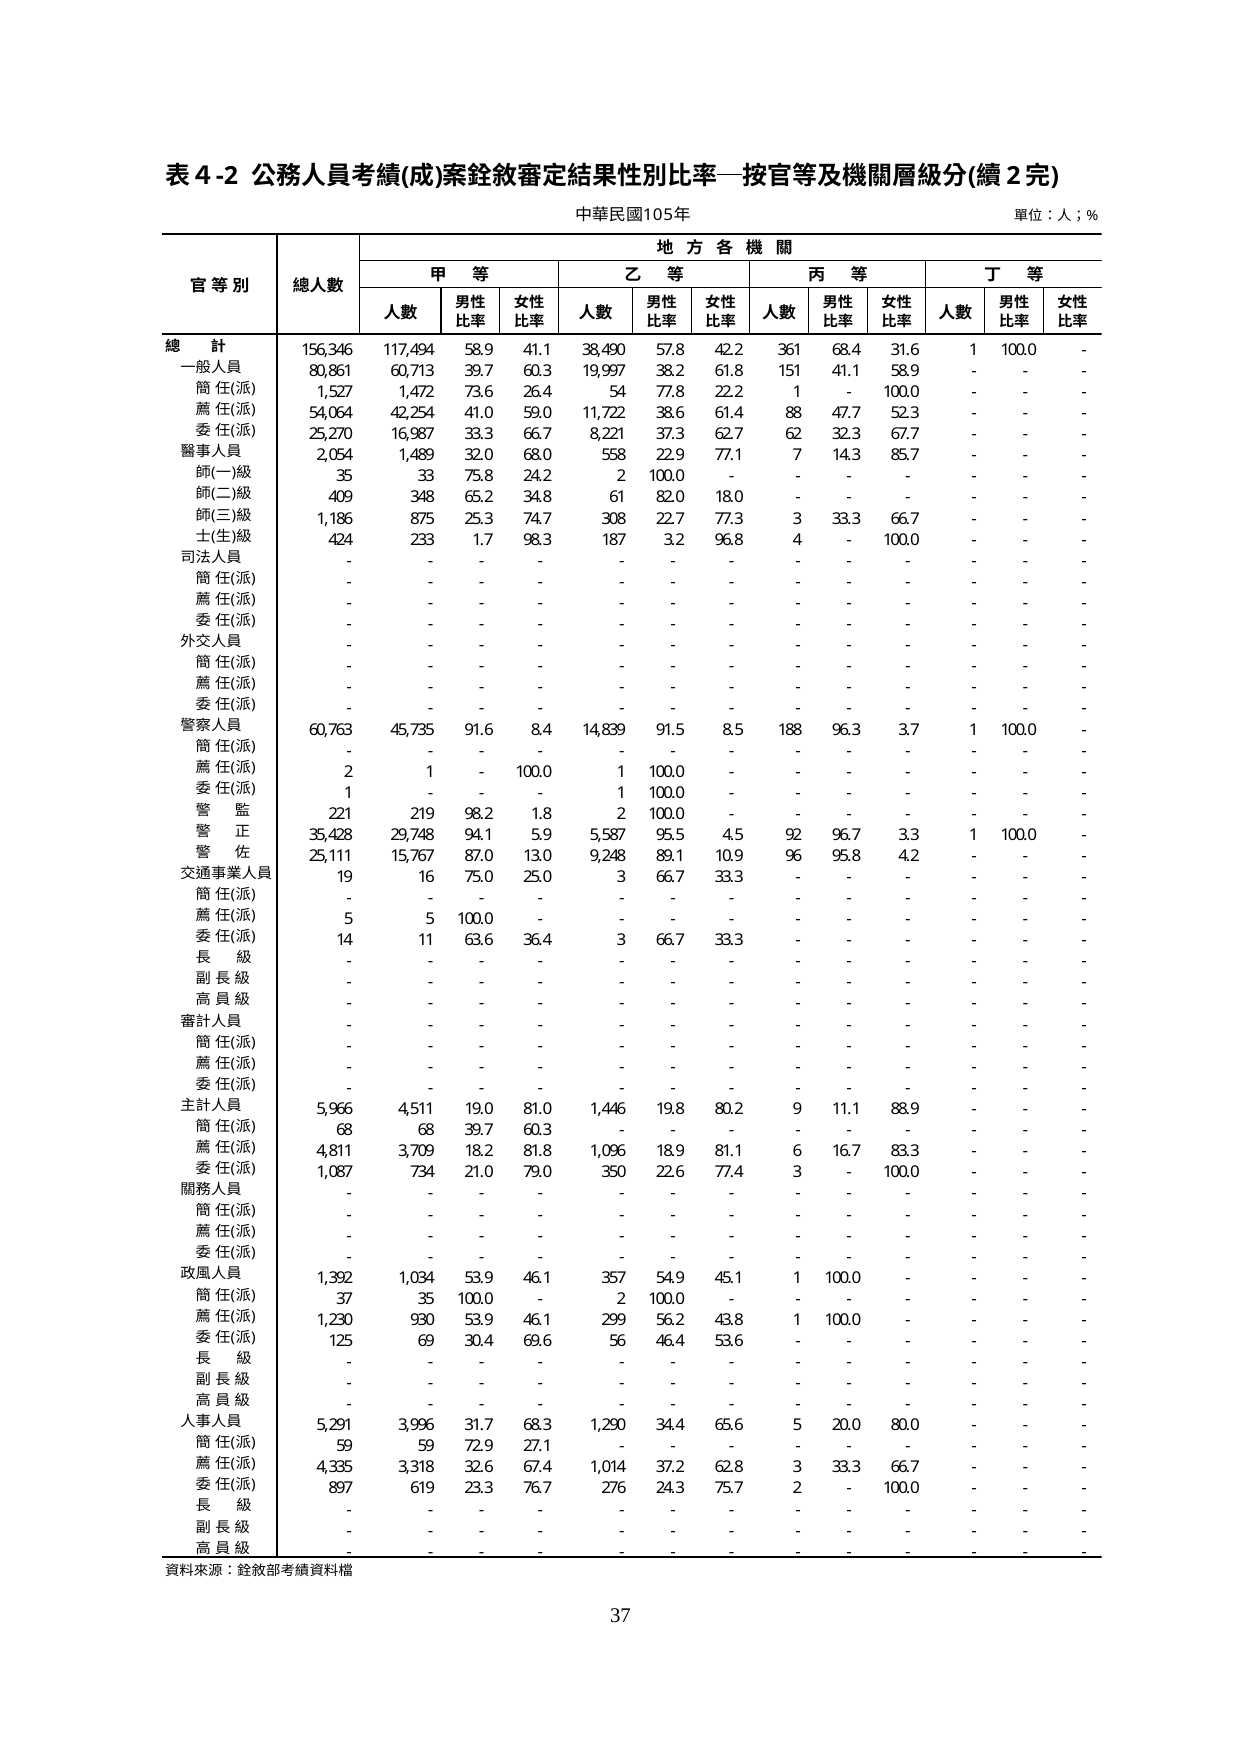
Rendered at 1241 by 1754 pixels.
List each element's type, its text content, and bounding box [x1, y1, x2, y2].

subtitle 表４-2 公務人員考績(成)案銓敘審定結果性別比率─按官等及機關層級分(續2完) [147, 148, 1092, 193]
